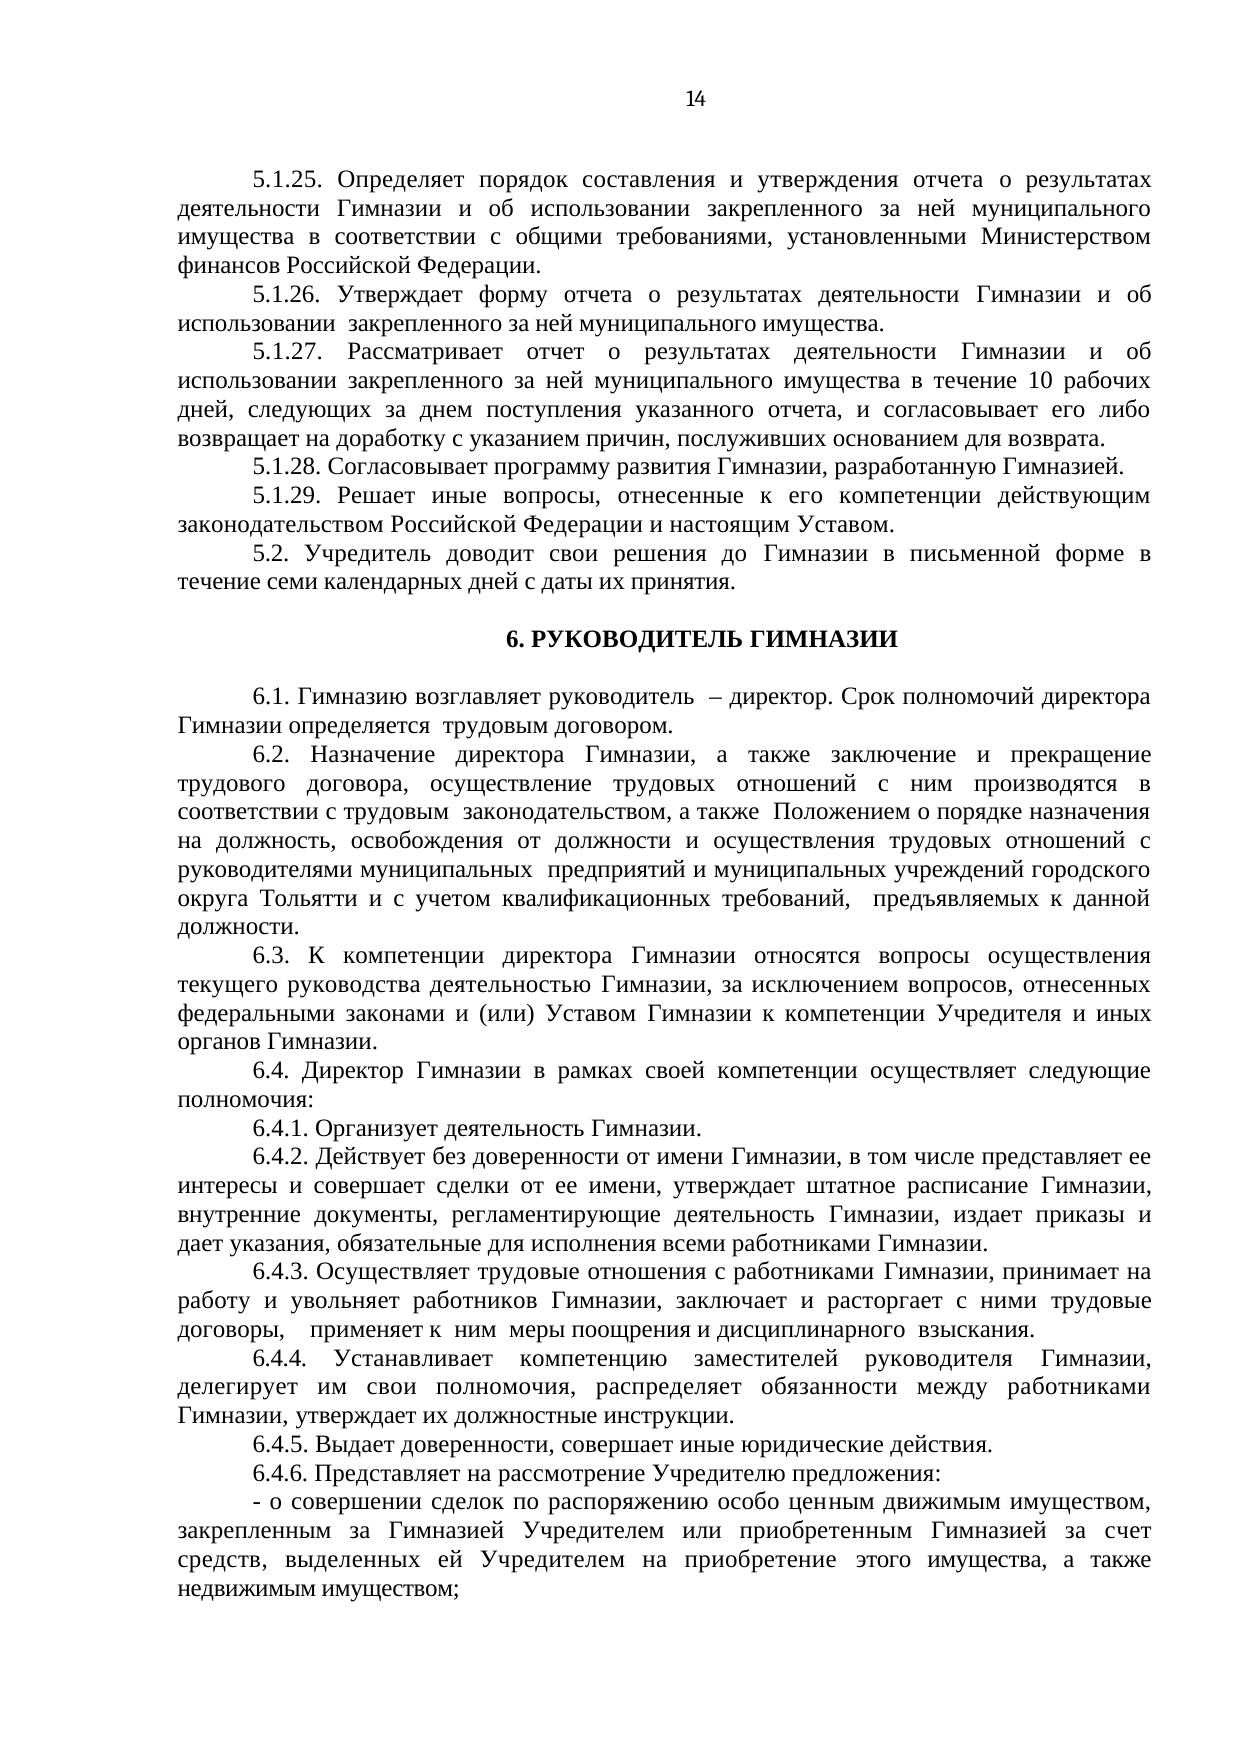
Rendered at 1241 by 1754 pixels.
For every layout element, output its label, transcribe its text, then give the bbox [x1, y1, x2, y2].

text 6.3. К компетенции директора Гимназии относятся вопросы осуществления текущего руководства деятельностью Гимназии, за исключением вопросов, отнесенных федеральными законами и (или) Уставом Гимназии к компетенции Учредителя и иных органов Гимназии. [177, 940, 1152, 1055]
text 5.1.29. Решает иные вопросы, отнесенные к его компетенции действующим законодательством Российской Федерации и настоящим Уставом. [177, 480, 1152, 538]
text 5.1.26. Утверждает форму отчета о результатах деятельности Гимназии и об использовании закрепленного за ней муниципального имущества. [177, 279, 1152, 336]
text 5.1.25. Определяет порядок составления и утверждения отчета о результатах деятельности Гимназии и об использовании закрепленного за ней муниципального имущества в соответствии с общими требованиями, установленными Министерством финансов Российской Федерации. [177, 164, 1152, 279]
text 5.1.27. Рассматривает отчет о результатах деятельности Гимназии и об использовании закрепленного за ней муниципального имущества в течение 10 рабочих дней, следующих за днем поступления указанного отчета, и согласовывает его либо возвращает на доработку с указанием причин, послуживших основанием для возврата. [177, 336, 1152, 451]
text 6.4.3. Осуществляет трудовые отношения с работниками Гимназии, принимает на работу и увольняет работников Гимназии, заключает и расторгает с ними трудовые договоры, применяет к ним меры поощрения и дисциплинарного взыскания. [177, 1256, 1152, 1343]
text 5.2. Учредитель доводит свои решения до Гимназии в письменной форме в течение семи календарных дней с даты их принятия. [177, 538, 1152, 595]
text 6.4.2. Действует без доверенности от имени Гимназии, в том числе представляет ее интересы и совершает сделки от ее имени, утверждает штатное расписание Гимназии, внутренние документы, регламентирующие деятельность Гимназии, издает приказы и дает указания, обязательные для исполнения всеми работниками Гимназии. [177, 1141, 1152, 1256]
text 5.1.28. Согласовывает программу развития Гимназии, разработанную Гимназией. [177, 451, 1152, 480]
text 6.4.6. Представляет на рассмотрение Учредителю предложения: [177, 1458, 1152, 1486]
text 6.4.4. Устанавливает компетенцию заместителей руководителя Гимназии, делегирует им свои полномочия, распределяет обязанности между работниками Гимназии, утверждает их должностные инструкции. [177, 1343, 1152, 1429]
text 6.4.5. Выдает доверенности, совершает иные юридические действия. [177, 1429, 1152, 1458]
text 6.4. Директор Гимназии в рамках своей компетенции осуществляет следующие полномочия: [177, 1055, 1152, 1113]
text 6.2. Назначение директора Гимназии, а также заключение и прекращение трудового договора, осуществление трудовых отношений с ним производятся в соответствии с трудовым законодательством, а также Положением о порядке назначения на должность, освобождения от должности и осуществления трудовых отношений с руководителями муниципальных предприятий и муниципальных учреждений городского округа Тольятти и с учетом квалификационных требований, предъявляемых к данной должности. [177, 739, 1152, 940]
text - о совершении сделок по распоряжению особо ценным движимым имуществом, закрепленным за Гимназией Учредителем или приобретенным Гимназией за счет средств, выделенных ей Учредителем на приобретение этого имущества, а также недвижимым имуществом; [177, 1486, 1152, 1601]
text 6.4.1. Организует деятельность Гимназии. [177, 1113, 1152, 1141]
text 6. РУКОВОДИТЕЛЬ ГИМНАЗИИ [177, 624, 1152, 653]
text 6.1. Гимназию возглавляет руководитель – директор. Срок полномочий директора Гимназии определяется трудовым договором. [177, 681, 1152, 739]
